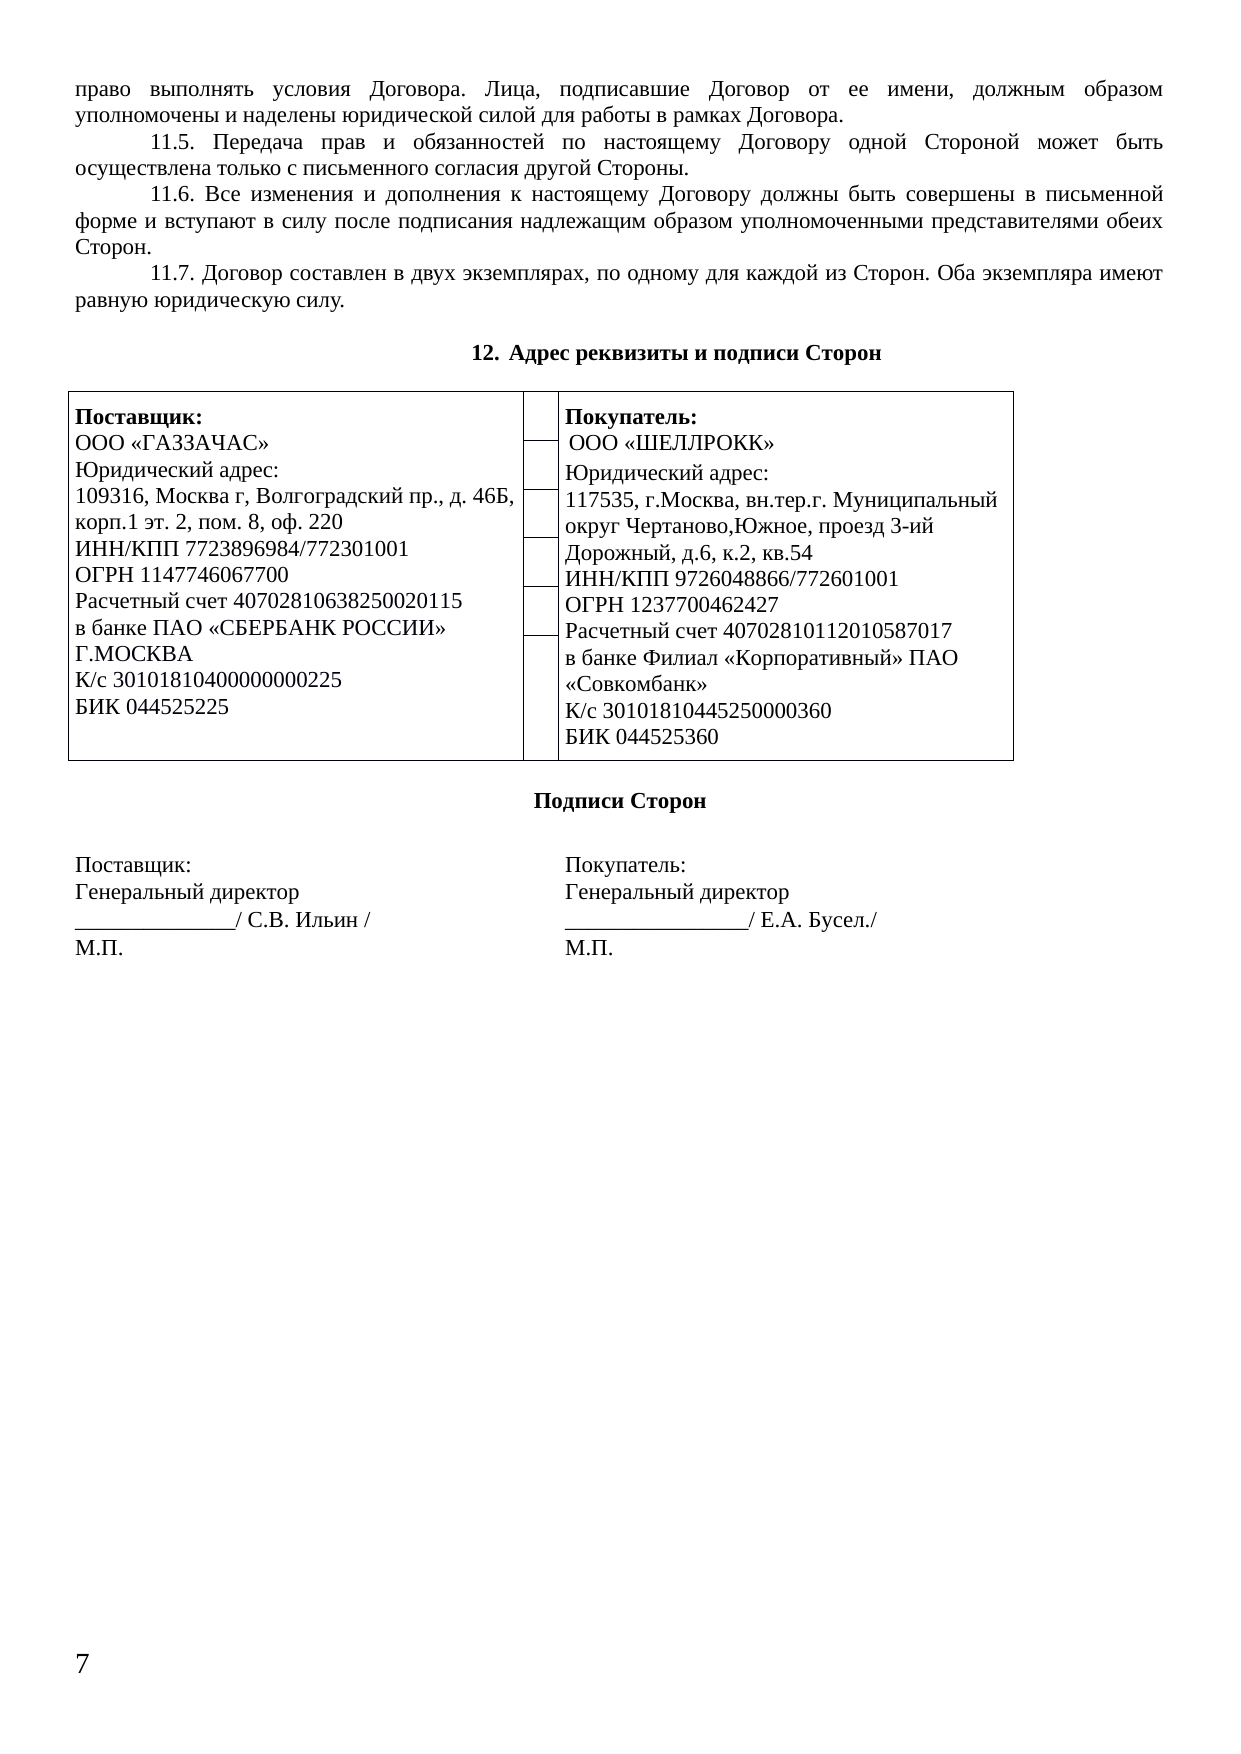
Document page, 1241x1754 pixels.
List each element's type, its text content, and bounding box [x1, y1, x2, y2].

table_header Покупатель: Генеральный директор ________________/ Е.А. Бусел./ М.П. [559, 840, 1013, 1136]
text право выполнять условия Договора. Лица, подписавшие Договор от ее имени, должным образом уполномочены и наделены юридической силой для работы в рамках Договора. [75, 75, 1165, 128]
table_cell [524, 490, 558, 537]
subtitle 11.7. Договор составлен в двух экземплярах, по одному для каждой из Сторон. Оба экземпляра имеют равную юридическую силу. [75, 259, 1165, 312]
subtitle Адрес реквизиты и подписи Сторон [187, 338, 1165, 365]
table_cell [524, 636, 558, 760]
table_header Покупатель: ООО «ШЕЛЛРОКК» Юридический адрес: 117535, г.Москва, вн.тер.г. Муниципальный округ Чертаново,Южное, проезд 3-ий Дорожный, д.6, к.2, кв.54 ИНН/КПП 9726048866/772601001 ОГРН 1237700462427 Расчетный счет 40702810112010587017 в банке Филиал «Корпоративный» ПАО «Совкомбанк» К/с 30101810445250000360 БИК 044525360 [559, 392, 1013, 760]
text 11.5. Передача прав и обязанностей по настоящему Договору одной Стороной может быть осуществлена только с письменного согласия другой Стороны. [75, 128, 1165, 180]
table_header [523, 840, 558, 1136]
table_cell [524, 441, 558, 488]
subtitle 11.6. Все изменения и дополнения к настоящему Договору должны быть совершены в письменной форме и вступают в силу после подписания надлежащим образом уполномоченными представителями обеих Сторон. [75, 180, 1165, 259]
table_header Поставщик: Генеральный директор ______________/ С.В. Ильин / М.П. [69, 840, 523, 1136]
text Подписи Сторон [75, 787, 1165, 814]
table_cell [524, 538, 558, 586]
table_cell [524, 587, 558, 634]
table_header Поставщик: ООО «ГАЗЗАЧАС» Юридический адрес: 109316, Москва г, Волгоградский пр., д. 46Б, корп.1 эт. 2, пом. 8, оф. 220 ИНН/КПП 7723896984/772301001 ОГРН 1147746067700 Расчетный счет 40702810638250020115 в банке ПАО «СБЕРБАНК РОССИИ» Г.МОСКВА К/с 30101810400000000225 БИК 044525225 [69, 392, 523, 760]
table_header [524, 392, 558, 440]
